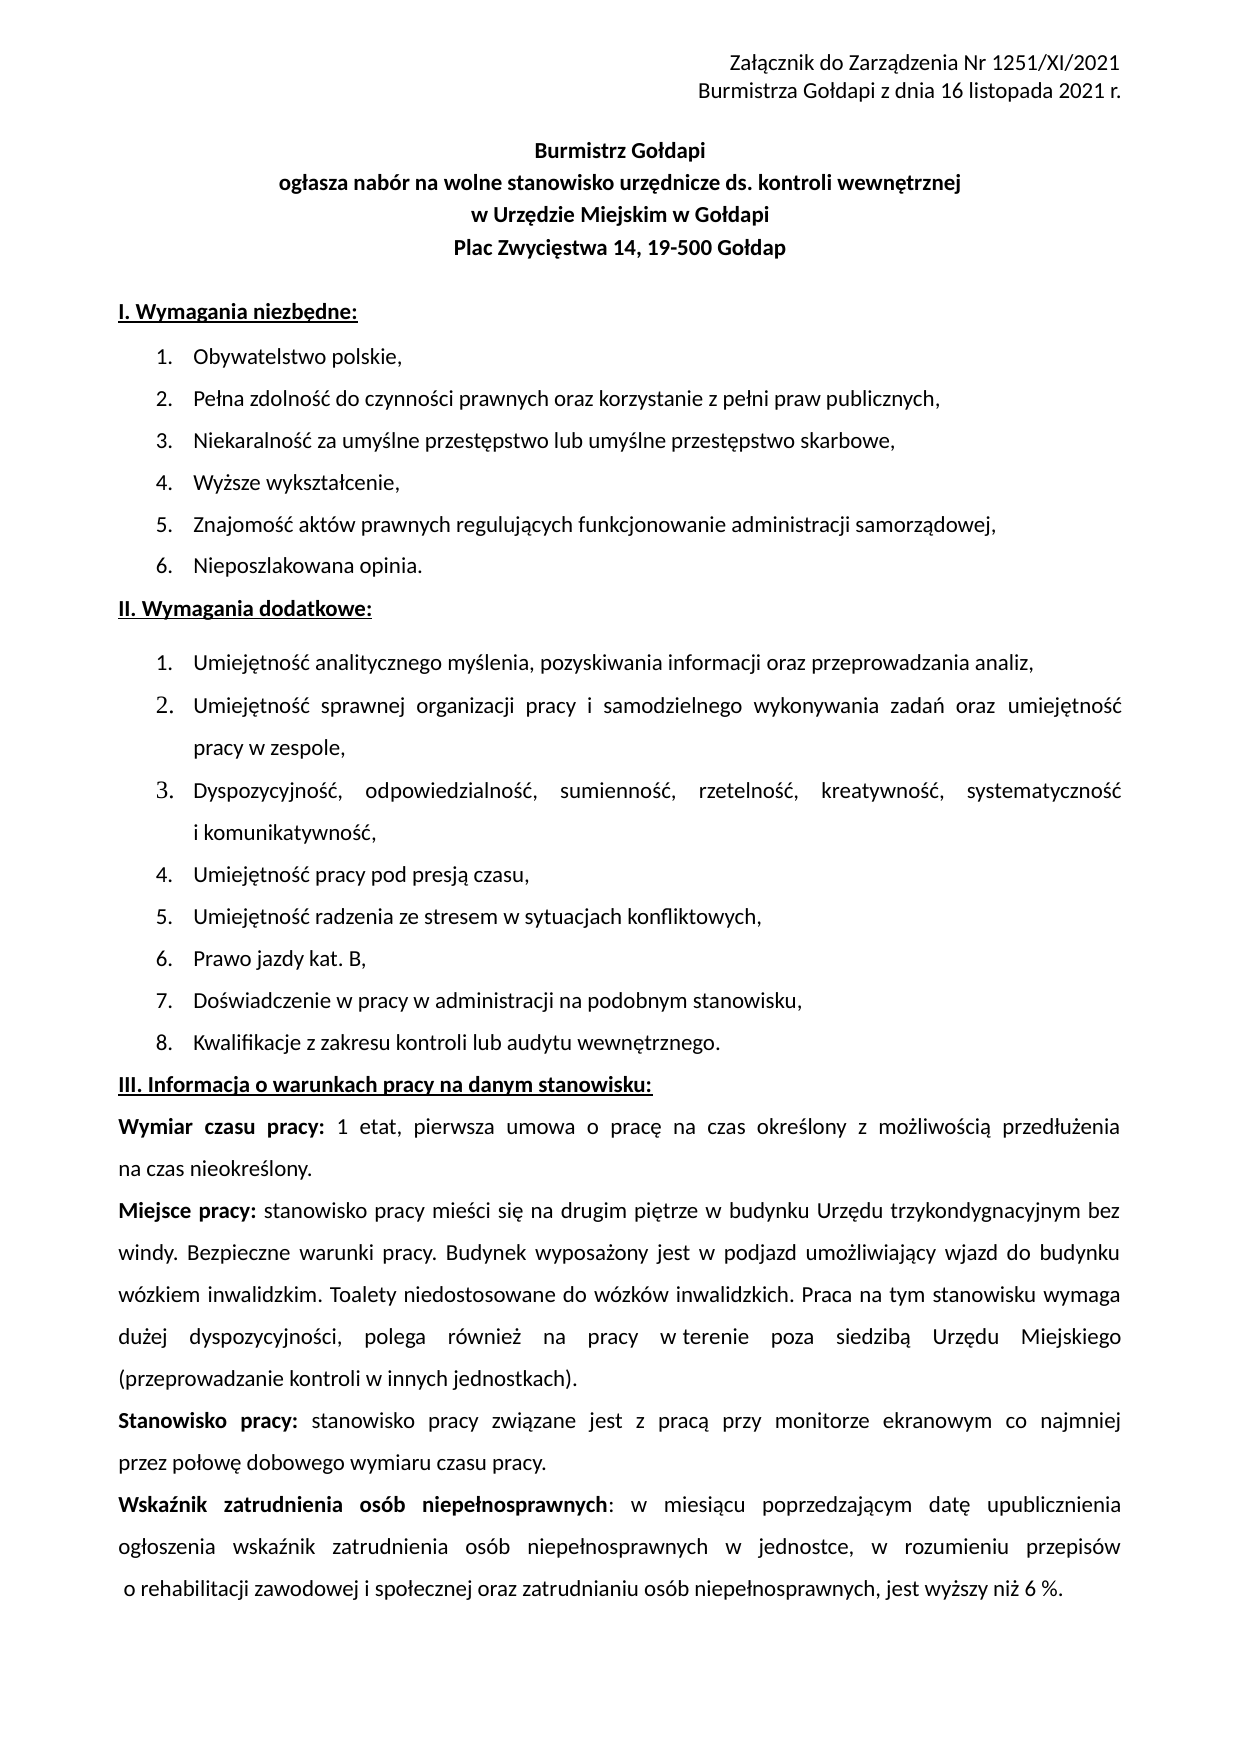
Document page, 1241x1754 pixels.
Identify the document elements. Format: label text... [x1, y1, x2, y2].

list Umiejętność sprawnej organizacji pracy i samodzielnego wykonywania zadań oraz umiejętność pracy w zespole, [156, 690, 1122, 761]
list Umiejętność pracy pod presją czasu, [156, 860, 1122, 888]
list Pełna zdolność do czynności prawnych oraz korzystanie z pełni praw publicznych, [156, 384, 1122, 412]
text Załącznik do Zarządzenia Nr 1251/XI/2021 [118, 48, 1122, 76]
list Umiejętność analitycznego myślenia, pozyskiwania informacji oraz przeprowadzania analiz, [156, 648, 1122, 676]
list Dyspozycyjność, odpowiedzialność, sumienność, rzetelność, kreatywność, systematyczność i komunikatywność, [156, 775, 1122, 846]
list Niekaralność za umyślne przestępstwo lub umyślne przestępstwo skarbowe, [156, 426, 1122, 454]
list Nieposzlakowana opinia. [156, 552, 1122, 580]
text Wskaźnik zatrudnienia osób niepełnosprawnych: w miesiącu poprzedzającym datę upublicznienia ogłoszenia wskaźnik zatrudnienia osób niepełnosprawnych w jednostce, w rozumieniu przepisów o rehabilitacji zawodowej i społecznej oraz zatrudnianiu osób niepełnosprawnych, jest wyższy niż 6 %. [118, 1490, 1122, 1602]
text Stanowisko pracy: stanowisko pracy związane jest z pracą przy monitorze ekranowym co najmniej przez połowę dobowego wymiaru czasu pracy. [118, 1406, 1122, 1476]
text Plac Zwycięstwa 14, 19-500 Gołdap [118, 233, 1122, 261]
text w Urzędzie Miejskim w Gołdapi [118, 201, 1122, 228]
text Burmistrz Gołdapi [118, 136, 1122, 164]
text ogłasza nabór na wolne stanowisko urzędnicze ds. kontroli wewnętrznej [118, 168, 1122, 196]
text II. Wymagania dodatkowe: [118, 594, 1122, 622]
text I. Wymagania niezbędne: [118, 297, 1122, 325]
text III. Informacja o warunkach pracy na danym stanowisku: [118, 1070, 1122, 1098]
text Miejsce pracy: stanowisko pracy mieści się na drugim piętrze w budynku Urzędu trzykondygnacyjnym bez windy. Bezpieczne warunki pracy. Budynek wyposażony jest w podjazd umożliwiający wjazd do budynku wózkiem inwalidzkim. Toalety niedostosowane do wózków inwalidzkich. Praca na tym stanowisku wymaga dużej dyspozycyjności, polega również na pracy w terenie poza siedzibą Urzędu Miejskiego (przeprowadzanie kontroli w innych jednostkach). [118, 1196, 1122, 1392]
list Umiejętność radzenia ze stresem w sytuacjach konfliktowych, [156, 902, 1122, 930]
list Obywatelstwo polskie, [156, 342, 1122, 370]
list Znajomość aktów prawnych regulujących funkcjonowanie administracji samorządowej, [156, 510, 1122, 538]
list Wyższe wykształcenie, [156, 468, 1122, 496]
list Prawo jazdy kat. B, [156, 944, 1122, 972]
list Doświadczenie w pracy w administracji na podobnym stanowisku, [156, 986, 1122, 1014]
text Burmistrza Gołdapi z dnia 16 listopada 2021 r. [118, 76, 1122, 104]
text Wymiar czasu pracy: 1 etat, pierwsza umowa o pracę na czas określony z możliwością przedłużenia na czas nieokreślony. [118, 1112, 1122, 1182]
list Kwalifikacje z zakresu kontroli lub audytu wewnętrznego. [156, 1028, 1122, 1056]
